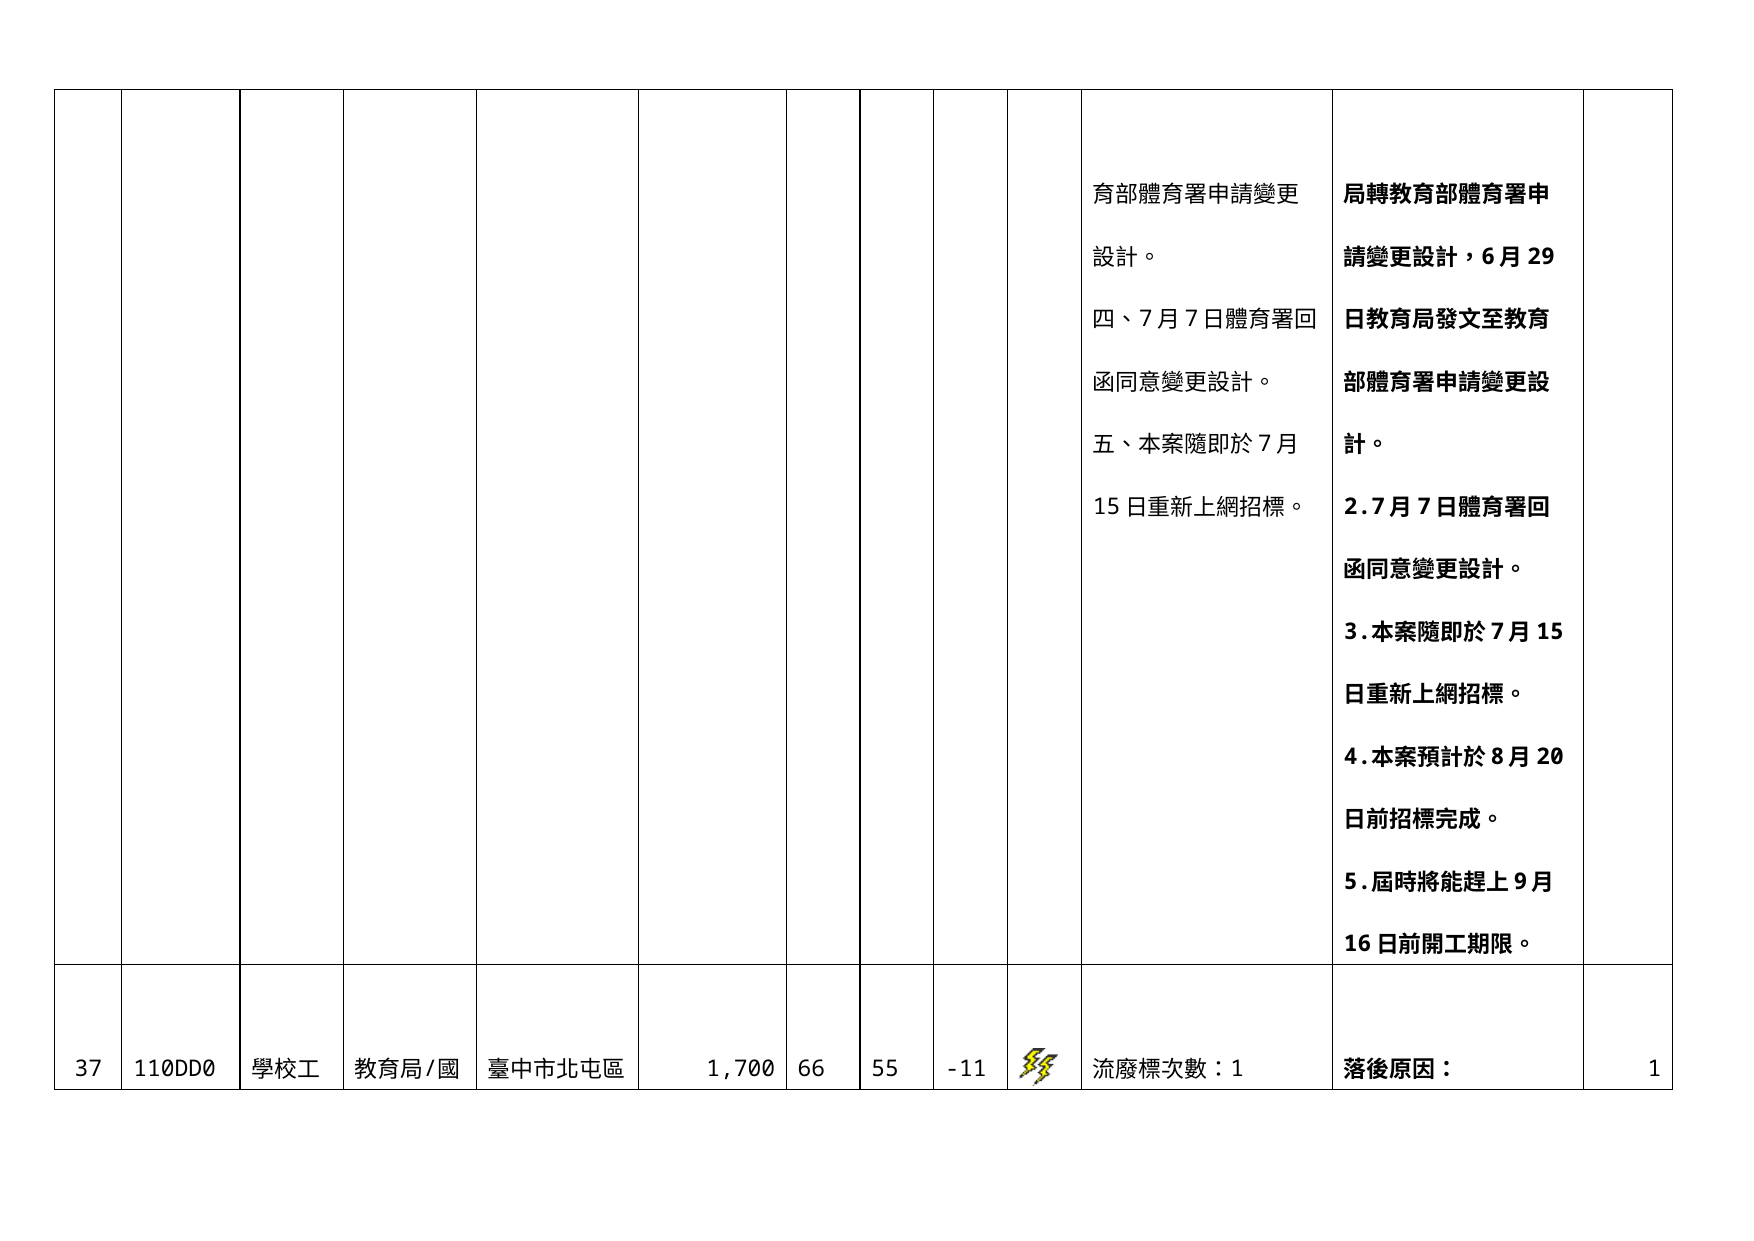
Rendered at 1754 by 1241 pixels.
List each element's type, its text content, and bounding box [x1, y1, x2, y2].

table_cell [1008, 90, 1081, 964]
table_cell 流廢標次數：1 [1082, 965, 1332, 1089]
table_cell [861, 90, 933, 964]
table_cell 臺中市北屯區 [477, 965, 638, 1089]
table_cell 110DD0 [122, 965, 239, 1089]
table_cell 局轉教育部體育署申請變更設計，6月29日教育局發文至教育部體育署申請變更設計。 2.7月7日體育署回函同意變更設計。 3.本案隨即於7月15日重新上網招標。 4.本案預計於8月20日前招標完成。 5.屆時將能趕上9月16日前開工期限。 [1333, 90, 1583, 964]
table_cell [241, 90, 343, 964]
table_cell [55, 90, 121, 964]
table_cell [122, 90, 239, 964]
table_cell [1584, 90, 1672, 964]
table_cell 55 [861, 965, 933, 1089]
table_cell 37 [55, 965, 121, 1089]
table_cell [344, 90, 476, 964]
table_header [1673, 89, 1695, 1090]
table_cell 1,700 [639, 965, 786, 1089]
table_cell 1 [1584, 965, 1672, 1089]
table_cell 66 [787, 965, 859, 1089]
table_cell 教育局/國 [344, 965, 476, 1089]
table_cell -11 [934, 965, 1007, 1089]
table_cell [1008, 965, 1081, 1089]
table_cell 落後原因： [1333, 965, 1583, 1089]
table_cell 育部體育署申請變更設計。 四、7月7日體育署回函同意變更設計。 五、本案隨即於7月15日重新上網招標。 [1082, 90, 1332, 964]
table_cell 學校工 [241, 965, 343, 1089]
table_cell [639, 90, 786, 964]
table_cell [477, 90, 638, 964]
table_cell [934, 90, 1007, 964]
table_cell [787, 90, 859, 964]
